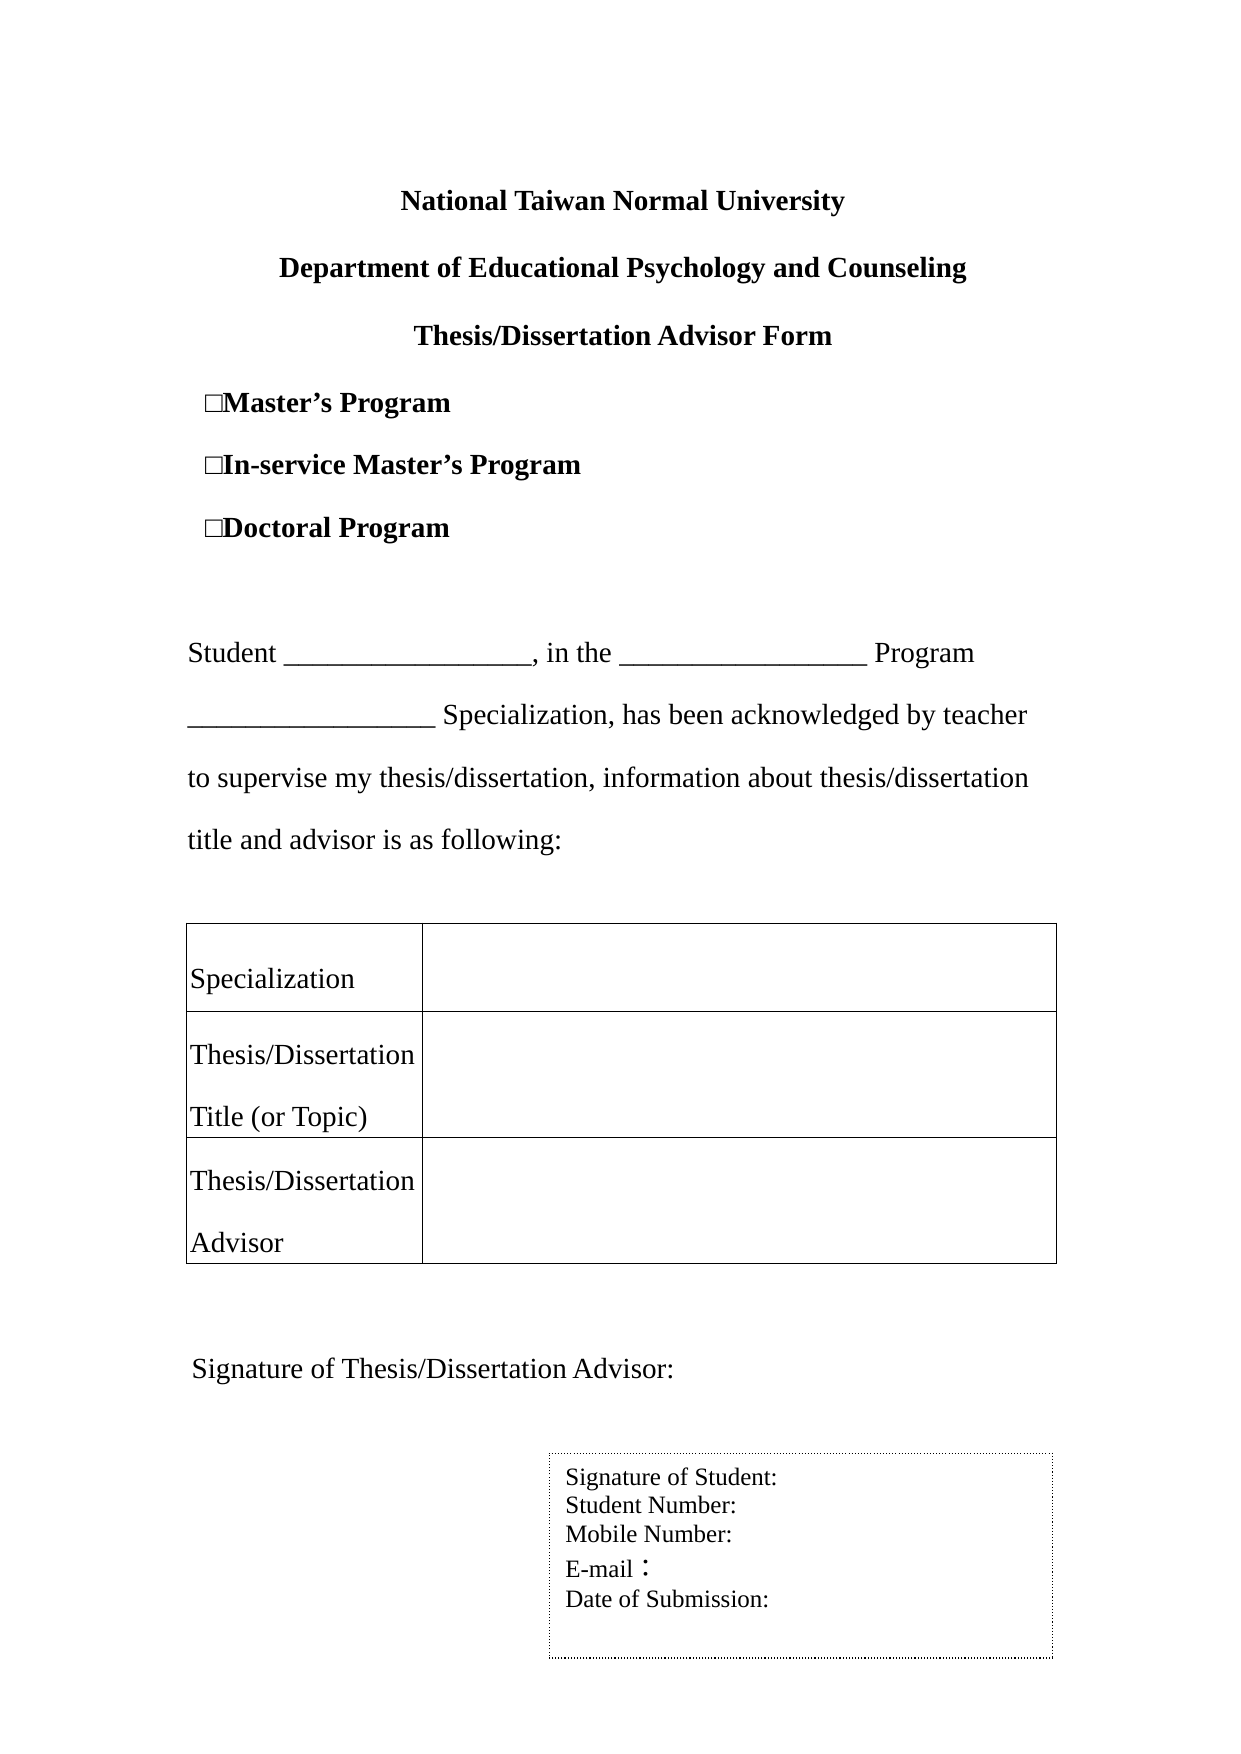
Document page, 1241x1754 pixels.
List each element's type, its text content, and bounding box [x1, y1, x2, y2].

table_cell [423, 1138, 1056, 1263]
table_cell Thesis/Dissertation Title (or Topic) [187, 1012, 422, 1137]
text Signature of Student: [565, 1462, 1036, 1491]
table_cell [423, 1012, 1056, 1137]
table_header [423, 924, 1056, 1011]
text E-mail： [565, 1548, 1036, 1584]
table_cell Thesis/Dissertation Advisor [187, 1138, 422, 1263]
text Signature of Thesis/Dissertation Advisor: [191, 1327, 1053, 1389]
text Student Number: [565, 1491, 1036, 1519]
table_cell □Master’s Program □In-service Master’s Program □Doctoral Program [202, 360, 1044, 547]
text Date of Submission: [565, 1584, 1036, 1613]
table_header Specialization [187, 924, 422, 1011]
text Mobile Number: [565, 1519, 1036, 1548]
text Student _________________, in the _________________ Program _________________ Specialization, has been acknowledged by teacher to supervise my thesis/dissertation, information about thesis/dissertation title and advisor is as following: [187, 610, 1053, 860]
table_header National Taiwan Normal University Department of Educational Psychology and Counseling Thesis/Dissertation Advisor Form [202, 158, 1044, 360]
